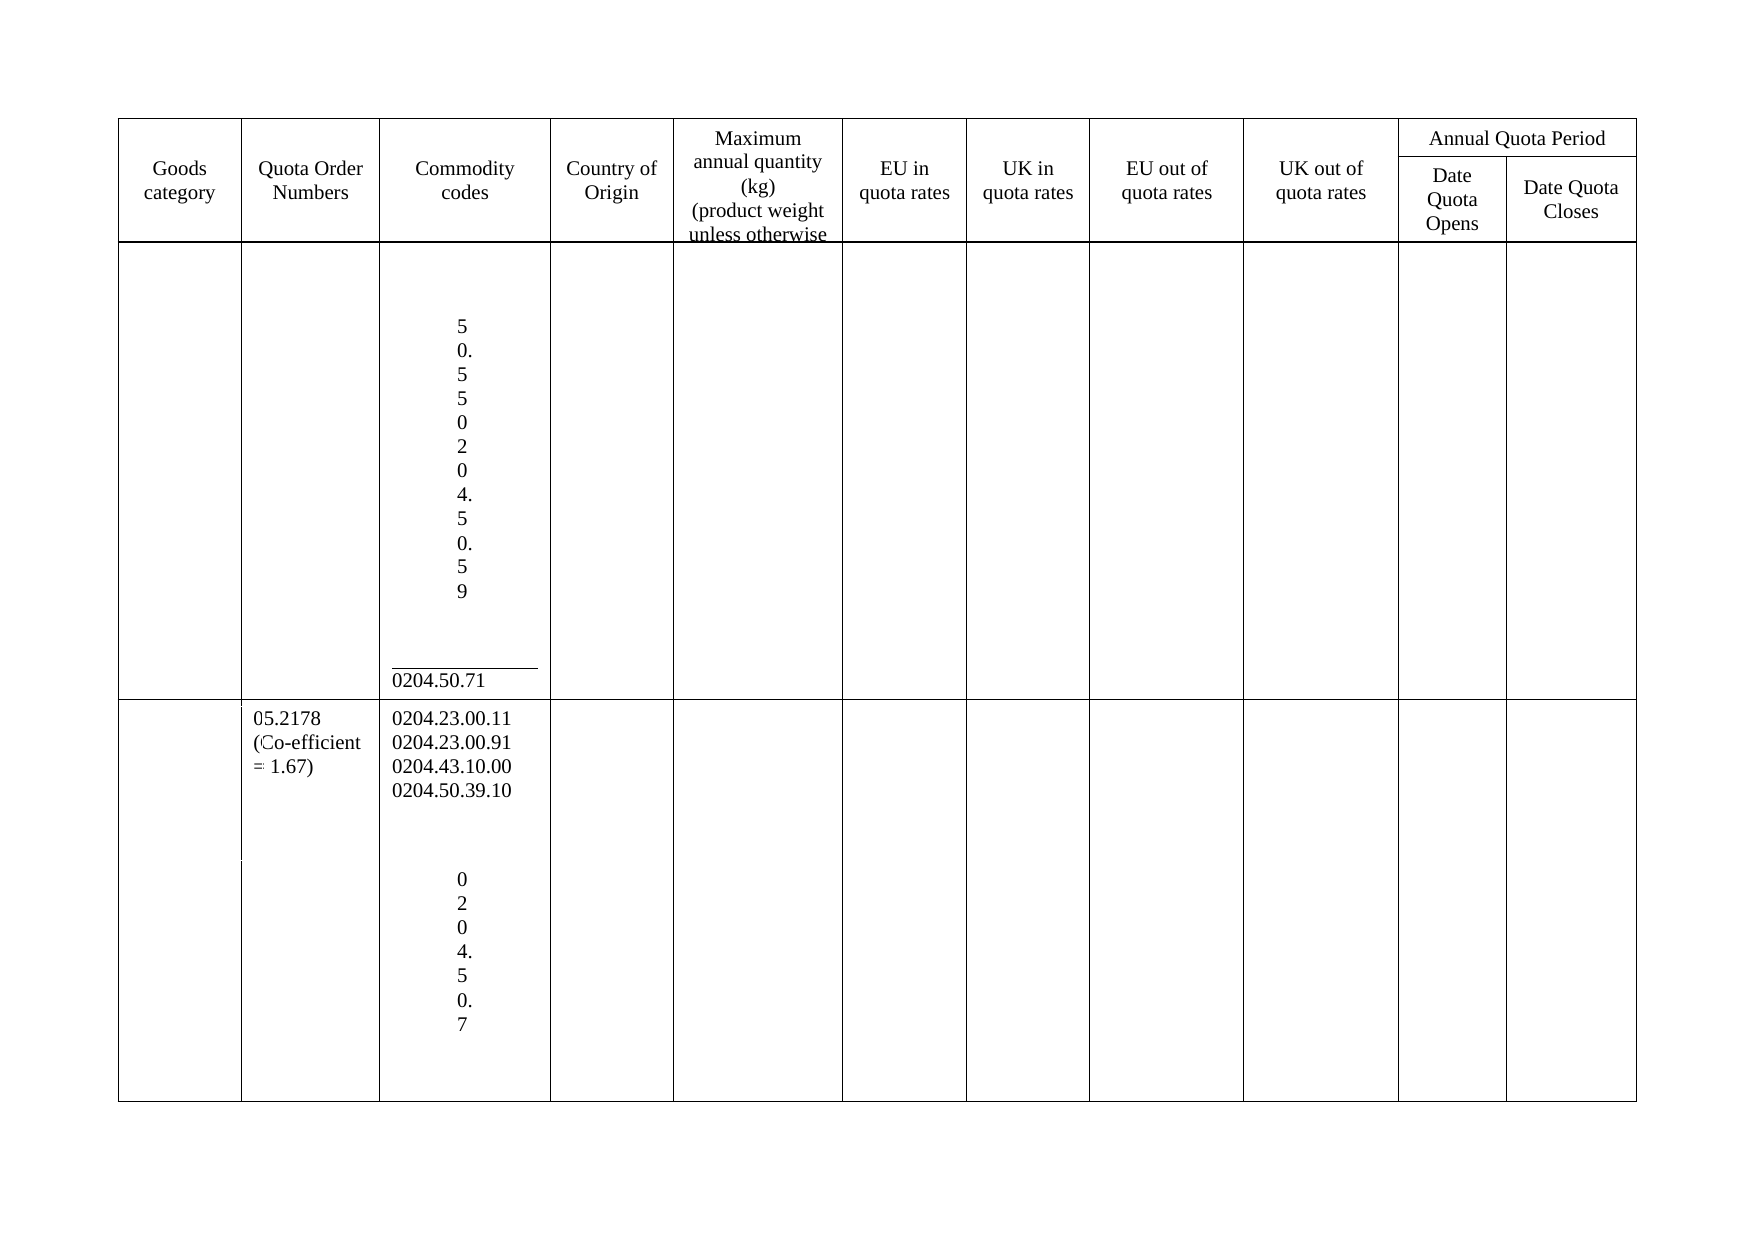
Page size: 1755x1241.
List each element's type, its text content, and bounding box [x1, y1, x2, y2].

table_header Annual Quota Period [1399, 119, 1636, 156]
table_cell [843, 243, 966, 698]
table_cell [1090, 243, 1243, 698]
table_cell 50.55 0204.50.59 0204.50.71 [380, 243, 550, 698]
table_header EU out of quota rates [1090, 119, 1243, 241]
table_cell 05.2178 (Co-efficient = 1.67) [242, 700, 379, 1101]
table_cell [1507, 243, 1636, 698]
table_header Goods category [119, 119, 241, 241]
table_cell [1399, 700, 1506, 1101]
table_header UK out of quota rates [1244, 119, 1398, 241]
table_cell Date Quota Opens [1399, 157, 1506, 241]
table_cell 0204.23.00.11 0204.23.00.91 0204.43.10.00 0204.50.39.10 0204.50.7 [380, 700, 550, 1101]
table_header Maximum annual quantity (kg) (product weight unless otherwise specified) [674, 119, 842, 241]
table_cell [843, 700, 966, 1101]
table_cell [551, 700, 673, 1101]
table_cell Date Quota Closes [1507, 157, 1636, 241]
table_header Country of Origin [551, 119, 673, 241]
table_cell [551, 243, 673, 698]
table_cell [242, 243, 379, 698]
table_header Quota Order Numbers [242, 119, 379, 241]
table_cell [674, 243, 842, 698]
table_cell [1244, 243, 1398, 698]
table_cell [119, 700, 241, 1101]
table_cell [131, 707, 241, 860]
table_header Commodity codes [380, 119, 550, 241]
table_cell [674, 700, 842, 1101]
table_cell [967, 700, 1089, 1101]
table_cell [1507, 700, 1636, 1101]
table_cell [1399, 243, 1506, 698]
table_cell [967, 243, 1089, 698]
table_cell [119, 243, 241, 698]
table_cell [1090, 700, 1243, 1101]
table_header UK in quota rates [967, 119, 1089, 241]
table_header EU in quota rates [843, 119, 966, 241]
table_cell [1244, 700, 1398, 1101]
